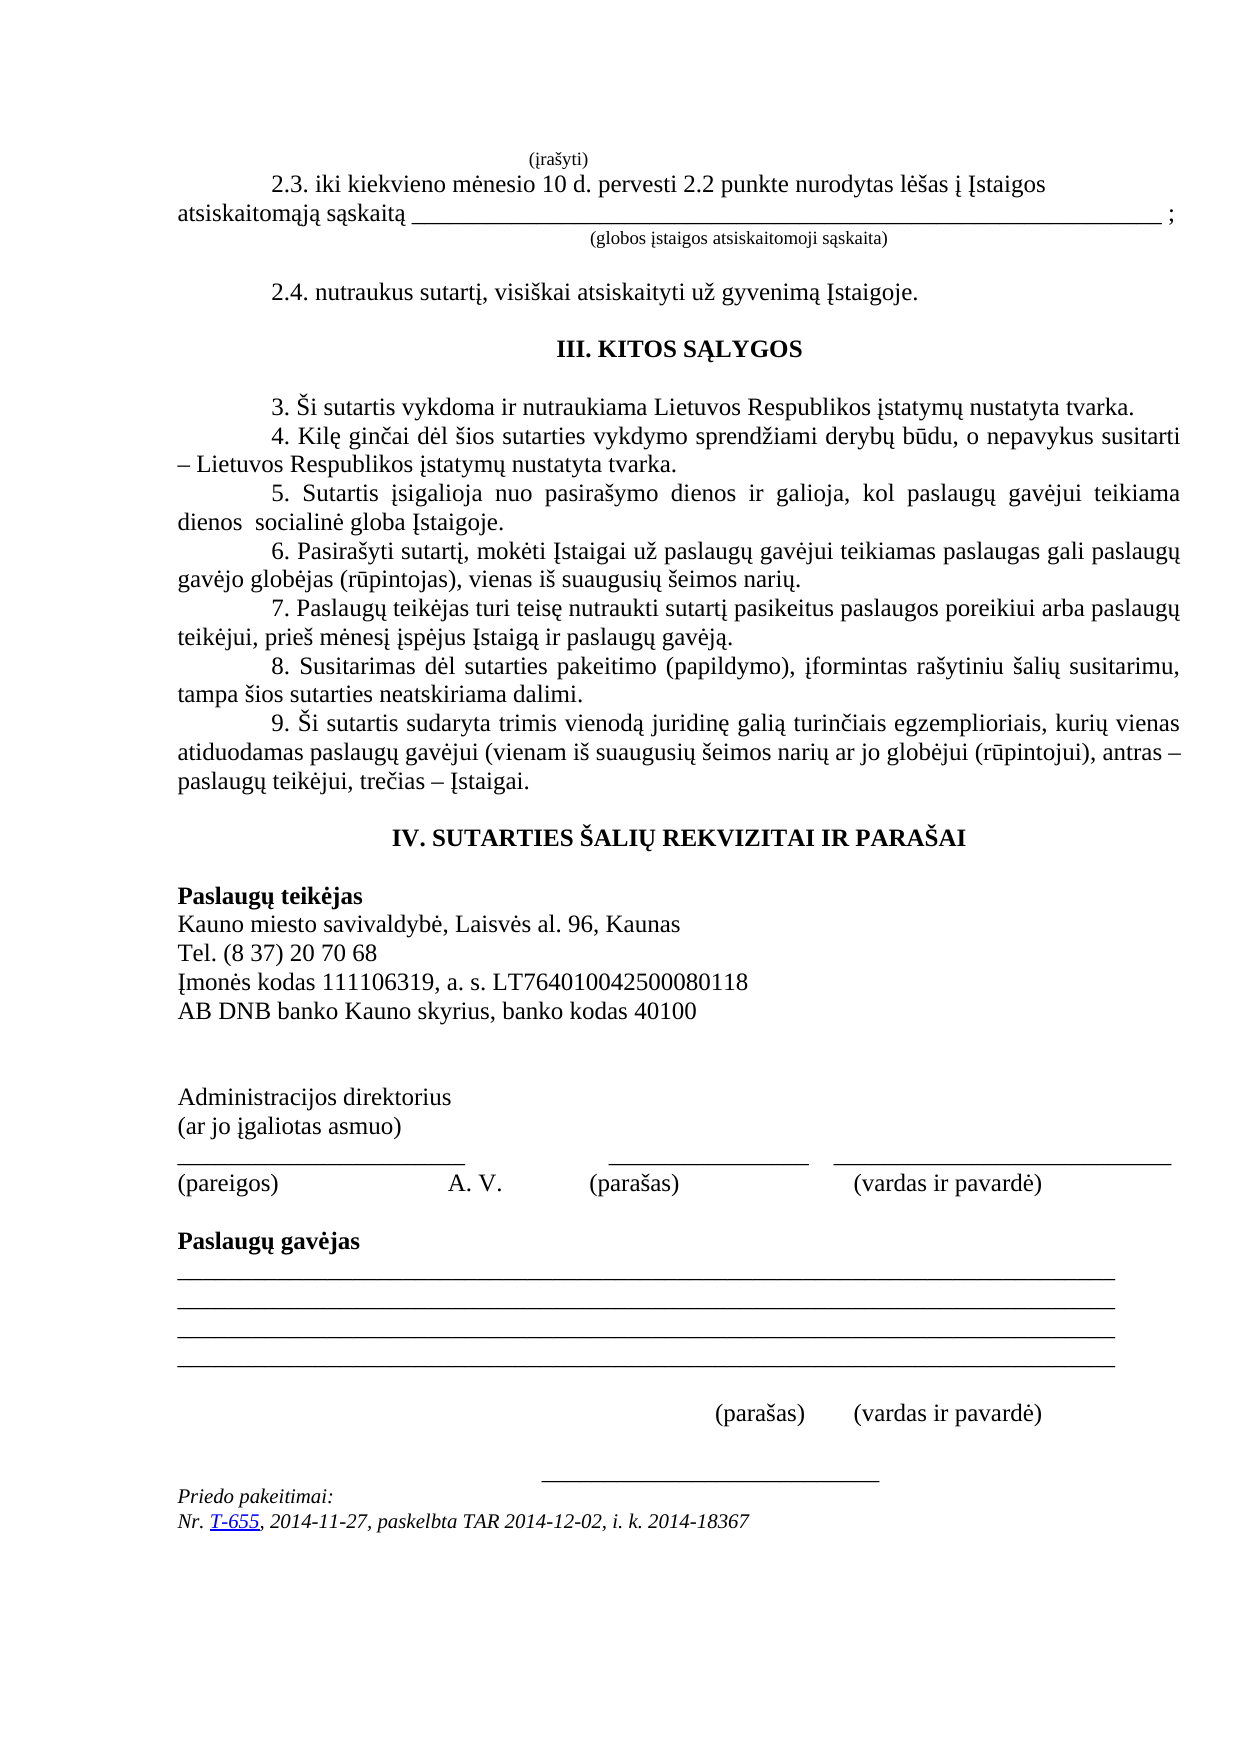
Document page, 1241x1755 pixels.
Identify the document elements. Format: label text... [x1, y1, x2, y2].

text AB DNB banko Kauno skyrius, banko kodas 40100 [177, 996, 1181, 1024]
text 2.4. nutraukus sutartį, visiškai atsiskaityti už gyvenimą Įstaigoje. [177, 277, 1181, 306]
text atsiskaitomąją sąskaitą ____________________________________________________________ ; [177, 198, 1181, 227]
text 2.3. iki kiekvieno mėnesio 10 d. pervesti 2.2 punkte nurodytas lėšas į Įstaigos [177, 169, 1181, 198]
text IV. SUTARTIES ŠALIŲ REKVIZITAI IR PARAŠAI [177, 823, 1181, 852]
text Administracijos direktorius [177, 1082, 1181, 1111]
text _______________________ ________________ ___________________________ [177, 1139, 1181, 1168]
text 9. Ši sutartis sudaryta trimis vienodą juridinę galią turinčiais egzemplioriais, kurių vienas atiduodamas paslaugų gavėjui (vienam iš suaugusių šeimos narių ar jo globėjui (rūpintojui), antras – paslaugų teikėjui, trečias – Įstaigai. [177, 708, 1181, 794]
text ___________________________________________________________________________ [177, 1254, 1181, 1283]
text (ar jo įgaliotas asmuo) [177, 1111, 1181, 1139]
text Priedo pakeitimai: [177, 1484, 1181, 1508]
text ___________________________________________________________________________ [177, 1283, 1181, 1312]
text Tel. (8 37) 20 70 68 [177, 938, 1181, 967]
text ___________________________ [103, 1456, 1240, 1484]
text 3. Ši sutartis vykdoma ir nutraukiama Lietuvos Respublikos įstatymų nustatyta tvarka. [177, 392, 1181, 421]
text Paslaugų gavėjas [177, 1226, 1181, 1254]
text Įmonės kodas 111106319, a. s. LT764010042500080118 [177, 967, 1181, 996]
text 6. Pasirašyti sutartį, mokėti Įstaigai už paslaugų gavėjui teikiamas paslaugas gali paslaugų gavėjo globėjas (rūpintojas), vienas iš suaugusių šeimos narių. [177, 536, 1181, 593]
text ___________________________________________________________________________ [177, 1312, 1181, 1341]
text 8. Susitarimas dėl sutarties pakeitimo (papildymo), įformintas rašytiniu šalių susitarimu, tampa šios sutarties neatskiriama dalimi. [177, 651, 1181, 708]
text Paslaugų teikėjas [177, 881, 1181, 909]
text 4. Kilę ginčai dėl šios sutarties vykdymo sprendžiami derybų būdu, o nepavykus susitarti – Lietuvos Respublikos įstatymų nustatyta tvarka. [177, 421, 1181, 478]
text 7. Paslaugų teikėjas turi teisę nutraukti sutartį pasikeitus paslaugos poreikiui arba paslaugų teikėjui, prieš mėnesį įspėjus Įstaigą ir paslaugų gavėją. [177, 593, 1181, 651]
text (parašas) (vardas ir pavardė) [177, 1398, 1181, 1427]
text ___________________________________________________________________________ [177, 1341, 1181, 1369]
text (įrašyti) [177, 148, 1181, 169]
text Kauno miesto savivaldybė, Laisvės al. 96, Kaunas [177, 909, 1181, 938]
text III. KITOS SĄLYGOS [177, 334, 1181, 363]
text (globos įstaigos atsiskaitomoji sąskaita) [177, 227, 1181, 248]
text Nr. T-655, 2014-11-27, paskelbta TAR 2014-12-02, i. k. 2014-18367 [177, 1508, 1181, 1533]
text (pareigos) A. V. (parašas) (vardas ir pavardė) [177, 1168, 1181, 1197]
text 5. Sutartis įsigalioja nuo pasirašymo dienos ir galioja, kol paslaugų gavėjui teikiama dienos socialinė globa Įstaigoje. [177, 478, 1181, 536]
